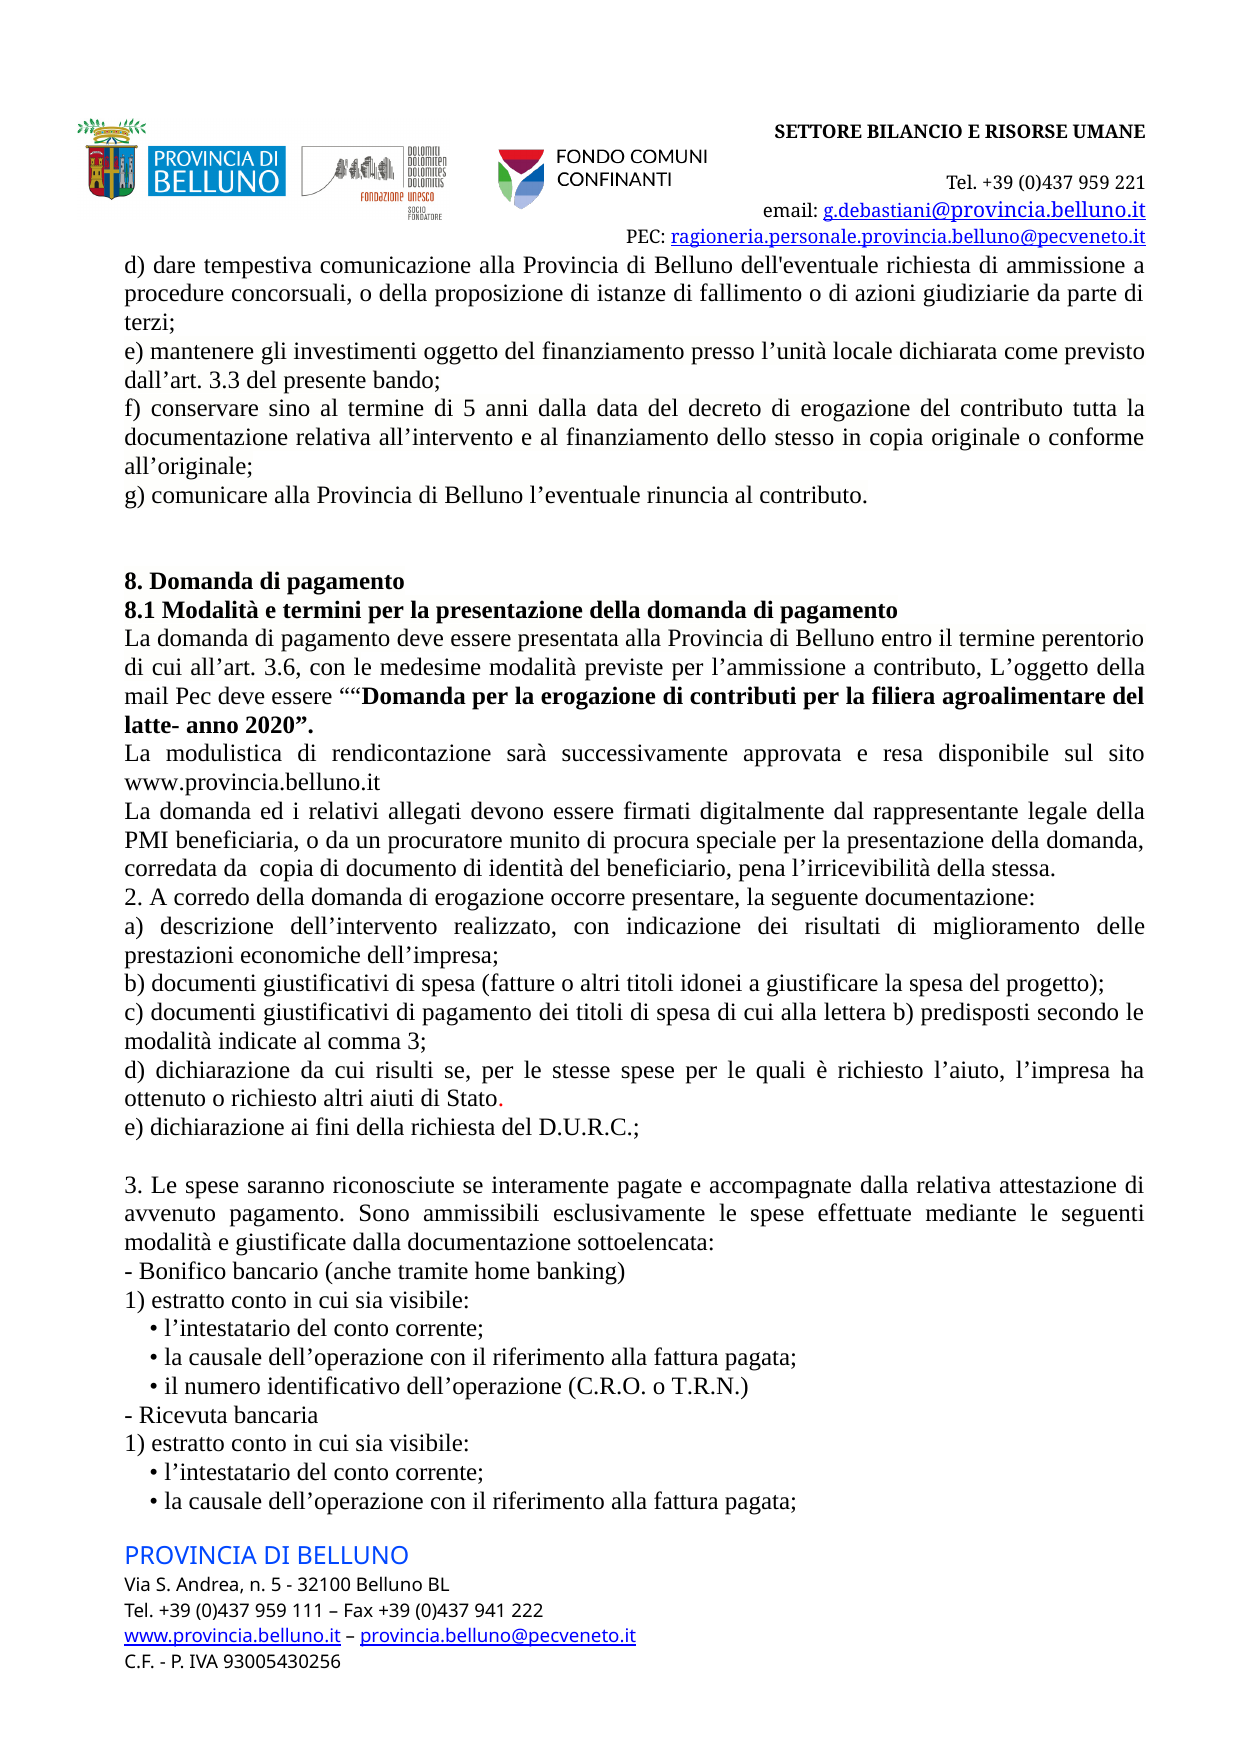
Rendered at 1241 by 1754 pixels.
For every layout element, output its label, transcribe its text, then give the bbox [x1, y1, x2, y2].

text d) dichiarazione da cui risulti se, per le stesse spese per le quali è richiesto l’aiuto, l’impresa ha ottenuto o richiesto altri aiuti di Stato. [124, 1055, 1146, 1112]
text 8.1 Modalità e termini per la presentazione della domanda di pagamento [124, 595, 1146, 623]
picture [473, 129, 734, 230]
text • l’intestatario del conto corrente; [124, 1457, 1146, 1486]
text 8. Domanda di pagamento [124, 566, 1146, 595]
text La domanda di pagamento deve essere presentata alla Provincia di Belluno entro il termine perentorio di cui all’art. 3.6, con le medesime modalità previste per l’ammissione a contributo, L’oggetto della mail Pec deve essere ““Domanda per la erogazione di contributi per la filiera agroalimentare del latte- anno 2020”. [124, 623, 1146, 738]
text 1) estratto conto in cui sia visibile: [124, 1428, 1146, 1457]
text • l’intestatario del conto corrente; [124, 1313, 1146, 1342]
text La modulistica di rendicontazione sarà successivamente approvata e resa disponibile sul sito www.provincia.belluno.it [124, 738, 1146, 796]
text e) dichiarazione ai fini della richiesta del D.U.R.C.; [124, 1112, 1146, 1141]
text - Ricevuta bancaria [124, 1400, 1146, 1428]
text - Bonifico bancario (anche tramite home banking) [124, 1256, 1146, 1285]
text a) descrizione dell’intervento realizzato, con indicazione dei risultati di miglioramento delle prestazioni economiche dell’impresa; [124, 911, 1146, 968]
text La domanda ed i relativi allegati devono essere firmati digitalmente dal rappresentante legale della PMI beneficiaria, o da un procuratore munito di procura speciale per la presentazione della domanda, corredata da copia di documento di identità del beneficiario, pena l’irricevibilità della stessa. [124, 796, 1146, 882]
text c) documenti giustificativi di pagamento dei titoli di spesa di cui alla lettera b) predisposti secondo le modalità indicate al comma 3; [124, 997, 1146, 1055]
text b) documenti giustificativi di spesa (fatture o altri titoli idonei a giustificare la spesa del progetto); [124, 968, 1146, 997]
text 3. Le spese saranno riconosciute se interamente pagate e accompagnate dalla relativa attestazione di avvenuto pagamento. Sono ammissibili esclusivamente le spese effettuate mediante le seguenti modalità e giustificate dalla documentazione sottoelencata: [124, 1170, 1146, 1256]
text d) dare tempestiva comunicazione alla Provincia di Belluno dell'eventuale richiesta di ammissione a procedure concorsuali, o della proposizione di istanze di fallimento o di azioni giudiziarie da parte di terzi; [124, 250, 1146, 336]
text • il numero identificativo dell’operazione (C.R.O. o T.R.N.) [124, 1371, 1146, 1400]
text e) mantenere gli investimenti oggetto del finanziamento presso l’unità locale dichiarata come previsto dall’art. 3.3 del presente bando; [124, 336, 1146, 393]
text • la causale dell’operazione con il riferimento alla fattura pagata; [124, 1342, 1146, 1371]
text g) comunicare alla Provincia di Belluno l’eventuale rinuncia al contributo. [124, 480, 1146, 508]
text 2. A corredo della domanda di erogazione occorre presentare, la seguente documentazione: [124, 882, 1146, 911]
text f) conservare sino al termine di 5 anni dalla data del decreto di erogazione del contributo tutta la documentazione relativa all’intervento e al finanziamento dello stesso in copia originale o conforme all’originale; [124, 393, 1146, 480]
text • la causale dell’operazione con il riferimento alla fattura pagata; [124, 1486, 1146, 1515]
picture [77, 118, 450, 220]
text 1) estratto conto in cui sia visibile: [124, 1285, 1146, 1313]
